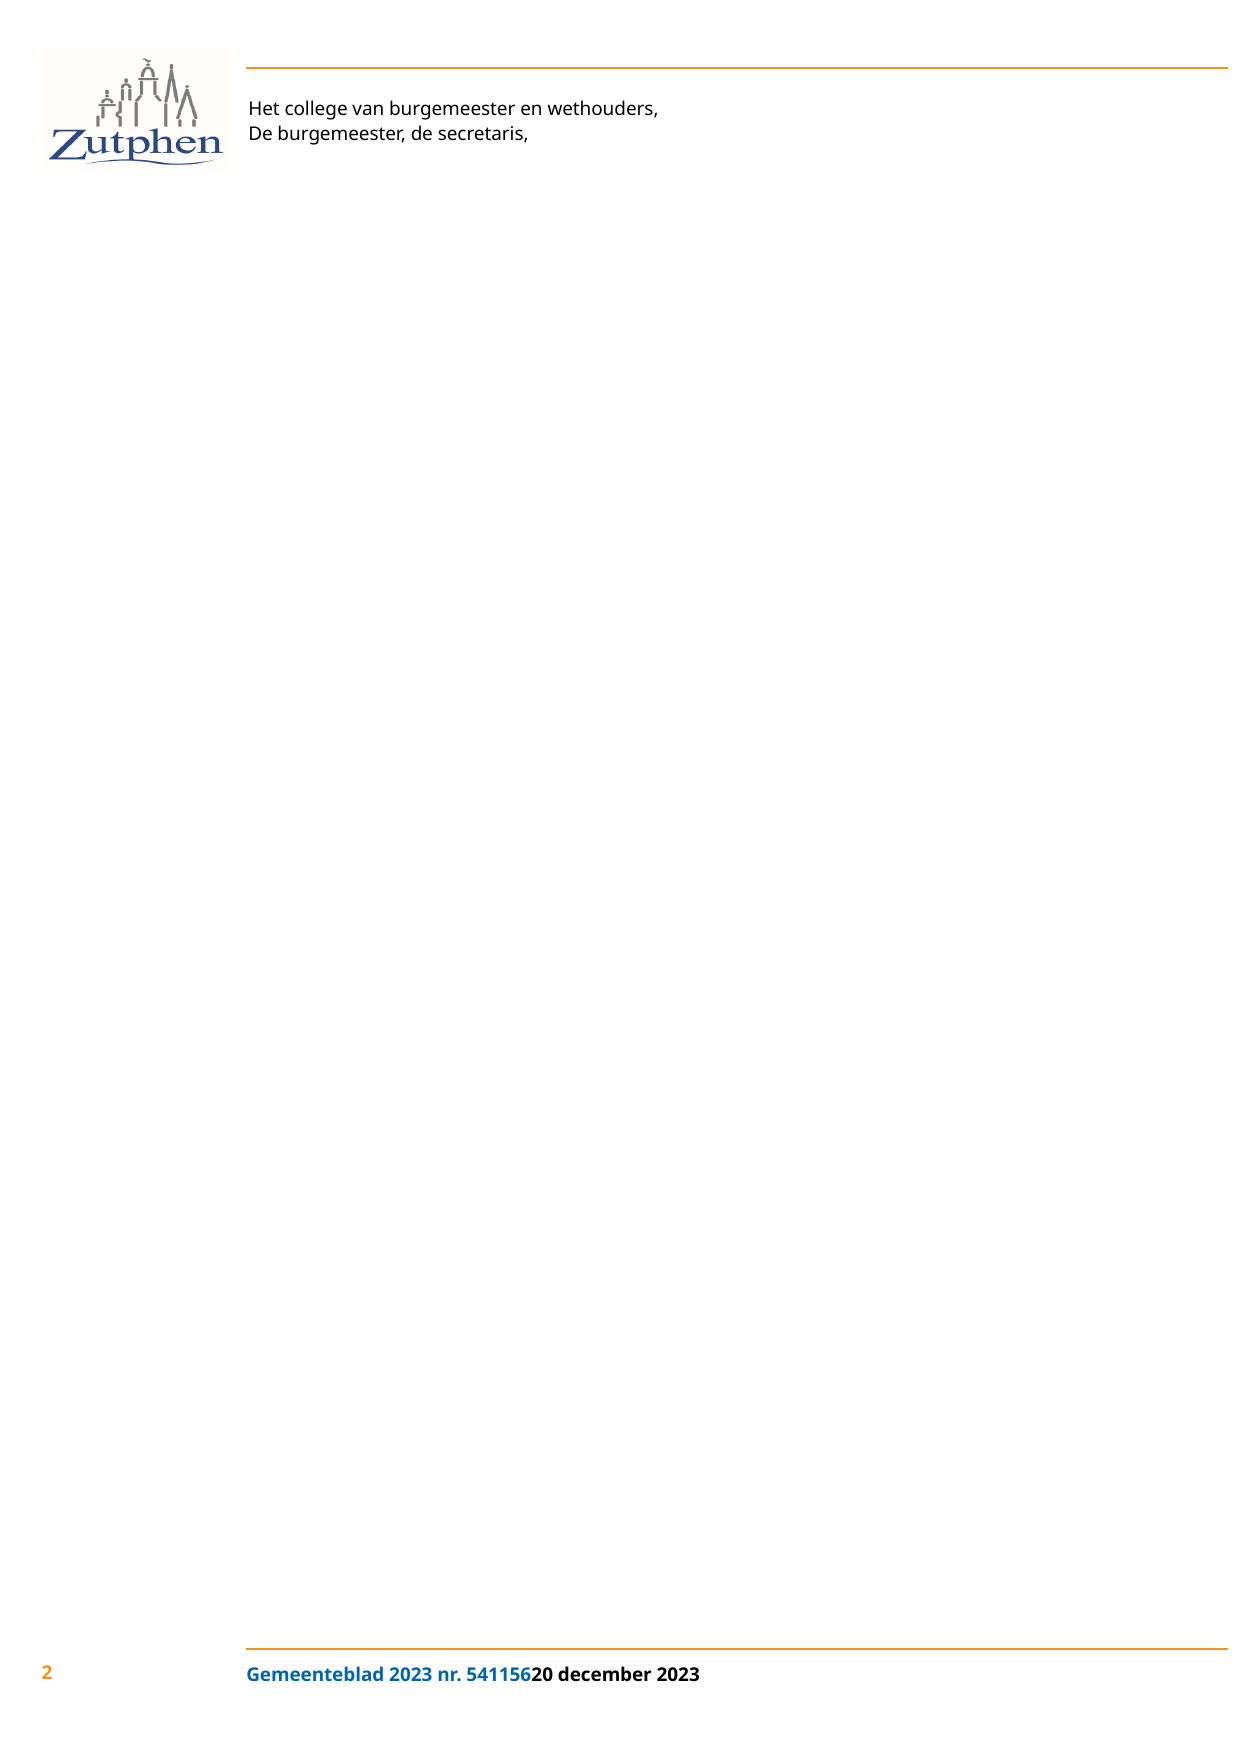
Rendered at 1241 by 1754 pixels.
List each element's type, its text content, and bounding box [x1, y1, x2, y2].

picture [41, 47, 231, 172]
text Het college van burgemeester en wethouders, [248, 95, 1152, 121]
text De burgemeester, de secretaris, [248, 121, 1152, 146]
